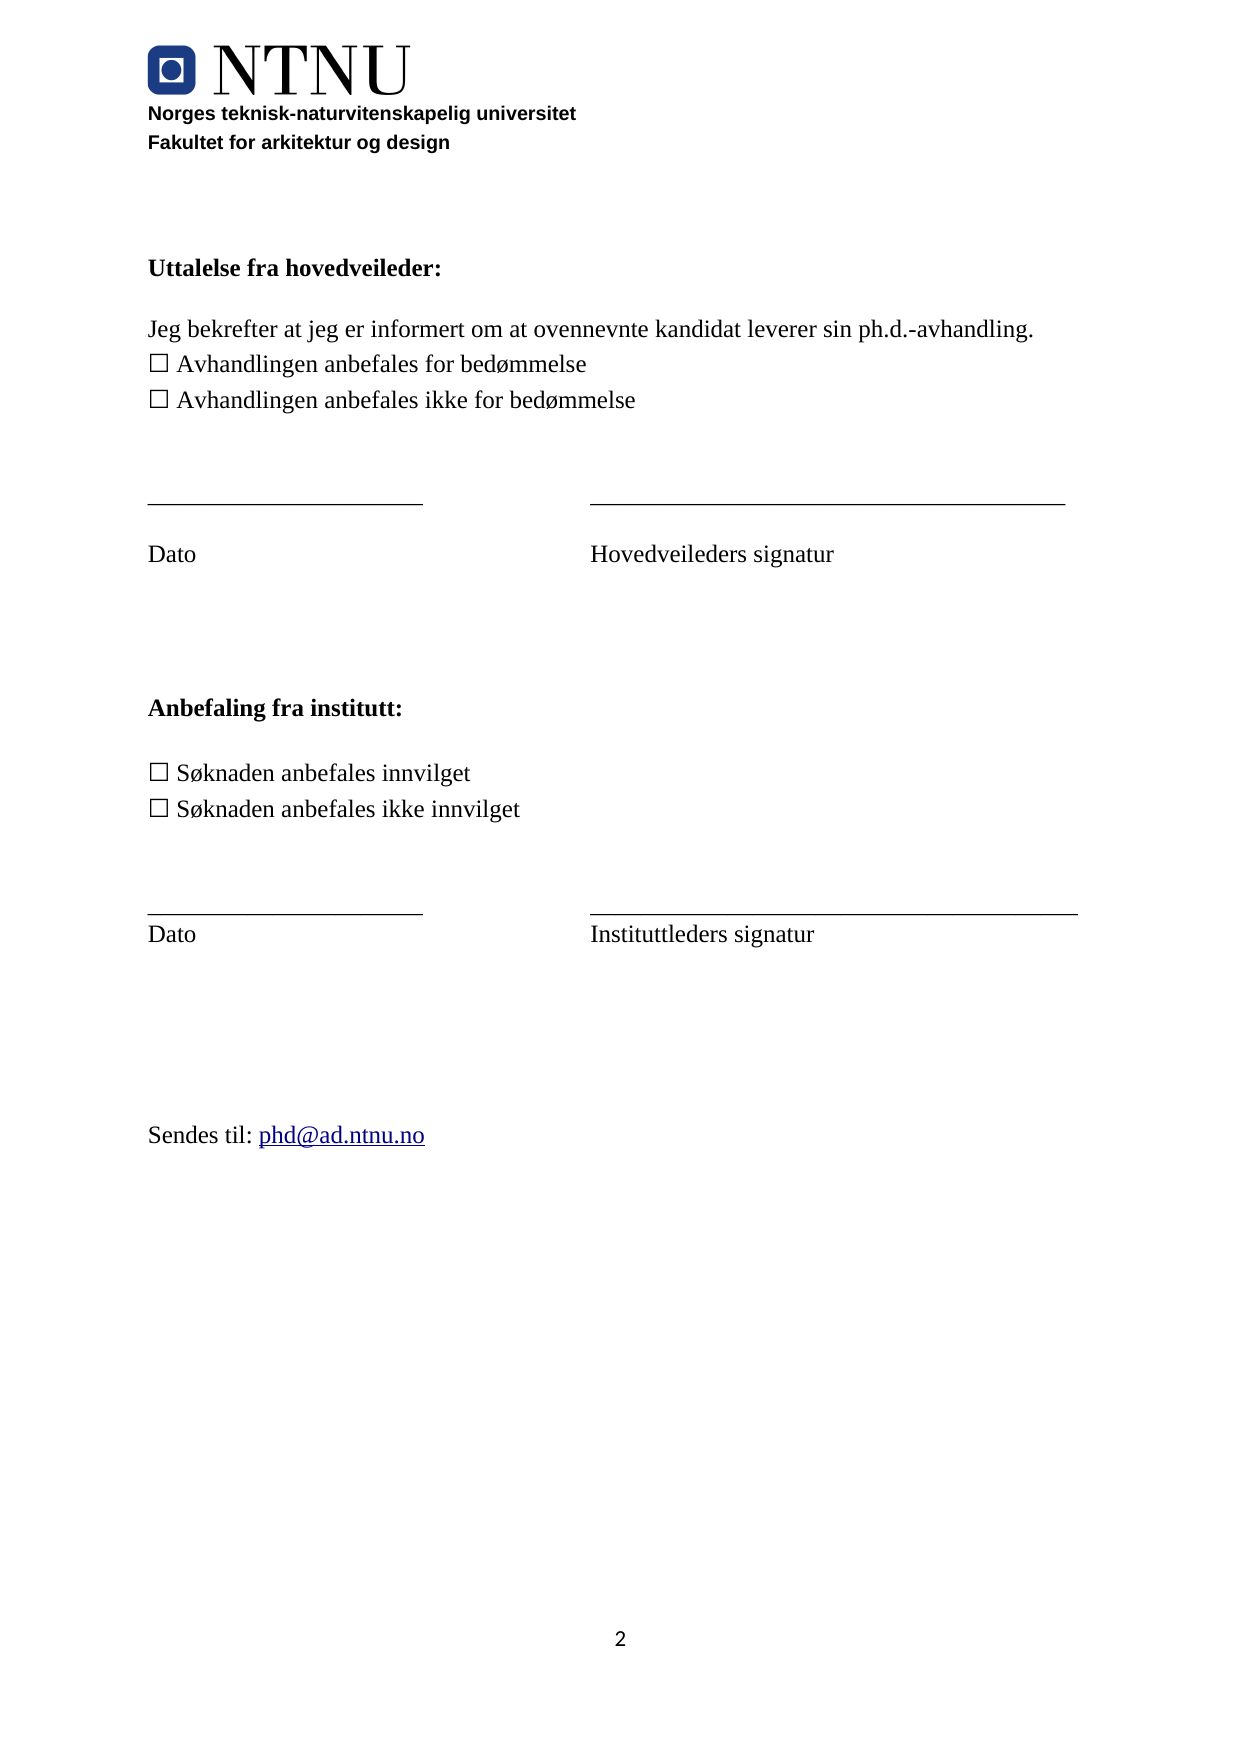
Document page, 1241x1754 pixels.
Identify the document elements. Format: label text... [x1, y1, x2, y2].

text ­­­­­­­­­­­­­­­­­­­­­­­­­­­­­­­­­­­­­­______________________ ______________________________________ [148, 479, 1084, 537]
text Anbefaling fra institutt: [148, 693, 1084, 722]
text Jeg bekrefter at jeg er informert om at ovennevnte kandidat leverer sin ph.d.-avhandling. [148, 314, 1084, 343]
text Uttalelse fra hovedveileder: [148, 253, 1084, 282]
text Dato Hovedveileders signatur [148, 539, 1084, 568]
text ☐ Avhandlingen anbefales for bedømmelse [148, 345, 1084, 379]
text ☐ Søknaden anbefales innvilget [148, 755, 1084, 789]
text ☐ Søknaden anbefales ikke innvilget [148, 791, 1084, 825]
text ☐ Avhandlingen anbefales ikke for bedømmelse [148, 382, 1084, 416]
text ______________________ _______________________________________ [148, 889, 1084, 917]
text Dato Instituttleders signatur [148, 919, 1084, 948]
text Sendes til: phd@ad.ntnu.no [148, 1120, 1093, 1148]
